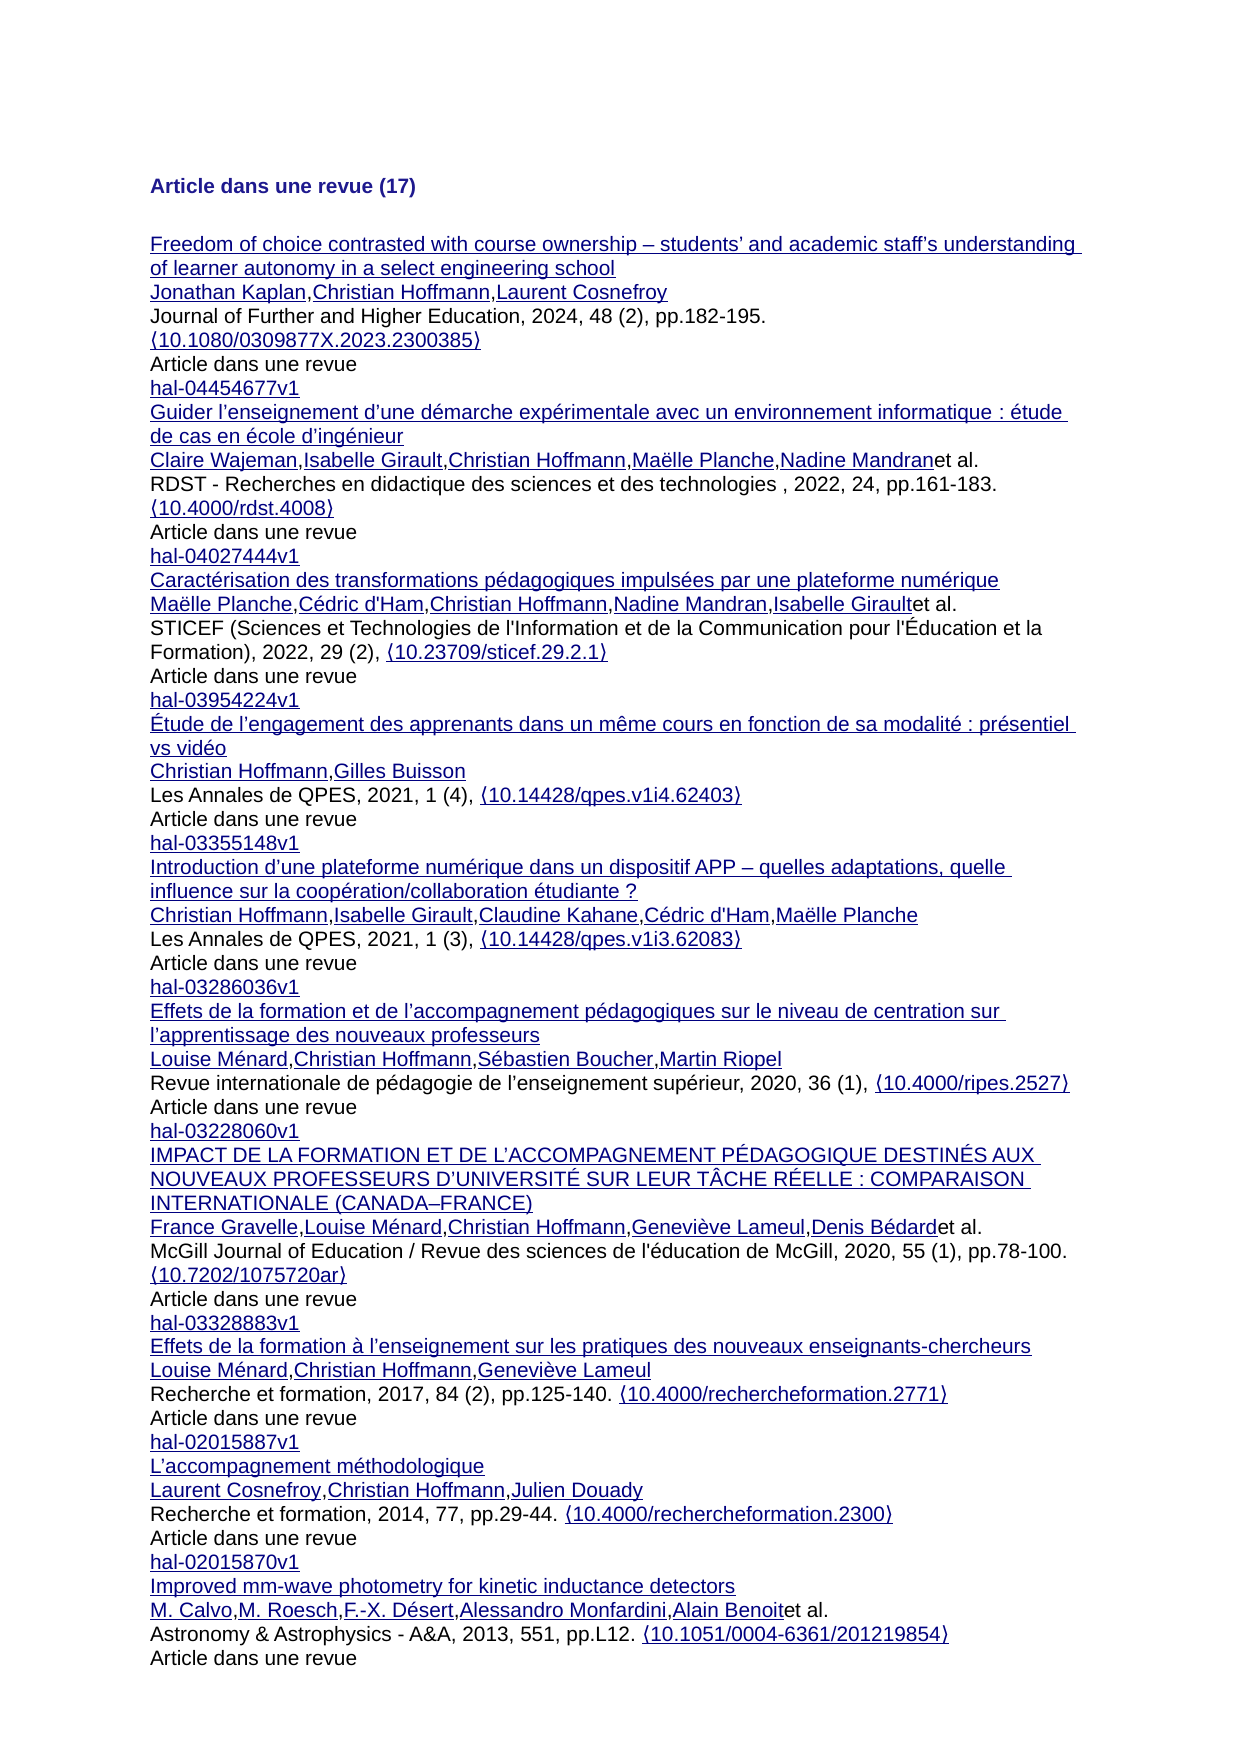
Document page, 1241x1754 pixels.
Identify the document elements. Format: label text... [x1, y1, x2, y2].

table_cell Guider l’enseignement d’une démarche expérimentale avec un environnement informatique : étude de cas en école d’ingénieur Claire Wajeman,Isabelle Girault,Christian Hoffmann,Maëlle Planche,Nadine Mandranet al. RDST - Recherches en didactique des sciences et des technologies , 2022, 24, pp.161-183. ⟨10.4000/rdst.4008⟩ Article dans une revue hal-04027444v1 [150, 400, 1090, 568]
table_cell Caractérisation des transformations pédagogiques impulsées par une plateforme numérique Maëlle Planche,Cédric d'Ham,Christian Hoffmann,Nadine Mandran,Isabelle Giraultet al. STICEF (Sciences et Technologies de l'Information et de la Communication pour l'Éducation et la Formation), 2022, 29 (2), ⟨10.23709/sticef.29.2.1⟩ Article dans une revue hal-03954224v1 [150, 568, 1090, 711]
table_cell L’accompagnement méthodologique Laurent Cosnefroy,Christian Hoffmann,Julien Douady Recherche et formation, 2014, 77, pp.29-44. ⟨10.4000/rechercheformation.2300⟩ Article dans une revue hal-02015870v1 [150, 1454, 1090, 1574]
table_cell Effets de la formation à l’enseignement sur les pratiques des nouveaux enseignants-chercheurs Louise Ménard,Christian Hoffmann,Geneviève Lameul Recherche et formation, 2017, 84 (2), pp.125-140. ⟨10.4000/rechercheformation.2771⟩ Article dans une revue hal-02015887v1 [150, 1334, 1090, 1454]
table_cell Improved mm-wave photometry for kinetic inductance detectors M. Calvo,M. Roesch,F.-X. Désert,Alessandro Monfardini,Alain Benoitet al. Astronomy & Astrophysics - A&A, 2013, 551, pp.L12. ⟨10.1051/0004-6361/201219854⟩ Article dans une revue [150, 1574, 1090, 1670]
table_header Freedom of choice contrasted with course ownership – students’ and academic staff’s understanding of learner autonomy in a select engineering school Jonathan Kaplan,Christian Hoffmann,Laurent Cosnefroy Journal of Further and Higher Education, 2024, 48 (2), pp.182-195. ⟨10.1080/0309877X.2023.2300385⟩ Article dans une revue hal-04454677v1 [150, 232, 1090, 400]
subtitle Article dans une revue (17) [150, 174, 1090, 198]
table_cell Étude de l’engagement des apprenants dans un même cours en fonction de sa modalité : présentiel vs vidéo Christian Hoffmann,Gilles Buisson Les Annales de QPES, 2021, 1 (4), ⟨10.14428/qpes.v1i4.62403⟩ Article dans une revue hal-03355148v1 [150, 711, 1090, 855]
table_cell IMPACT DE LA FORMATION ET DE L’ACCOMPAGNEMENT PÉDAGOGIQUE DESTINÉS AUX NOUVEAUX PROFESSEURS D’UNIVERSITÉ SUR LEUR TÂCHE RÉELLE : COMPARAISON INTERNATIONALE (CANADA–FRANCE) France Gravelle,Louise Ménard,Christian Hoffmann,Geneviève Lameul,Denis Bédardet al. McGill Journal of Education / Revue des sciences de l'éducation de McGill, 2020, 55 (1), pp.78-100. ⟨10.7202/1075720ar⟩ Article dans une revue hal-03328883v1 [150, 1143, 1090, 1334]
table_cell Introduction d’une plateforme numérique dans un dispositif APP – quelles adaptations, quelle influence sur la coopération/collaboration étudiante ? Christian Hoffmann,Isabelle Girault,Claudine Kahane,Cédric d'Ham,Maëlle Planche Les Annales de QPES, 2021, 1 (3), ⟨10.14428/qpes.v1i3.62083⟩ Article dans une revue hal-03286036v1 [150, 855, 1090, 999]
table_cell Effets de la formation et de l’accompagnement pédagogiques sur le niveau de centration sur l’apprentissage des nouveaux professeurs Louise Ménard,Christian Hoffmann,Sébastien Boucher,Martin Riopel Revue internationale de pédagogie de l’enseignement supérieur, 2020, 36 (1), ⟨10.4000/ripes.2527⟩ Article dans une revue hal-03228060v1 [150, 999, 1090, 1143]
